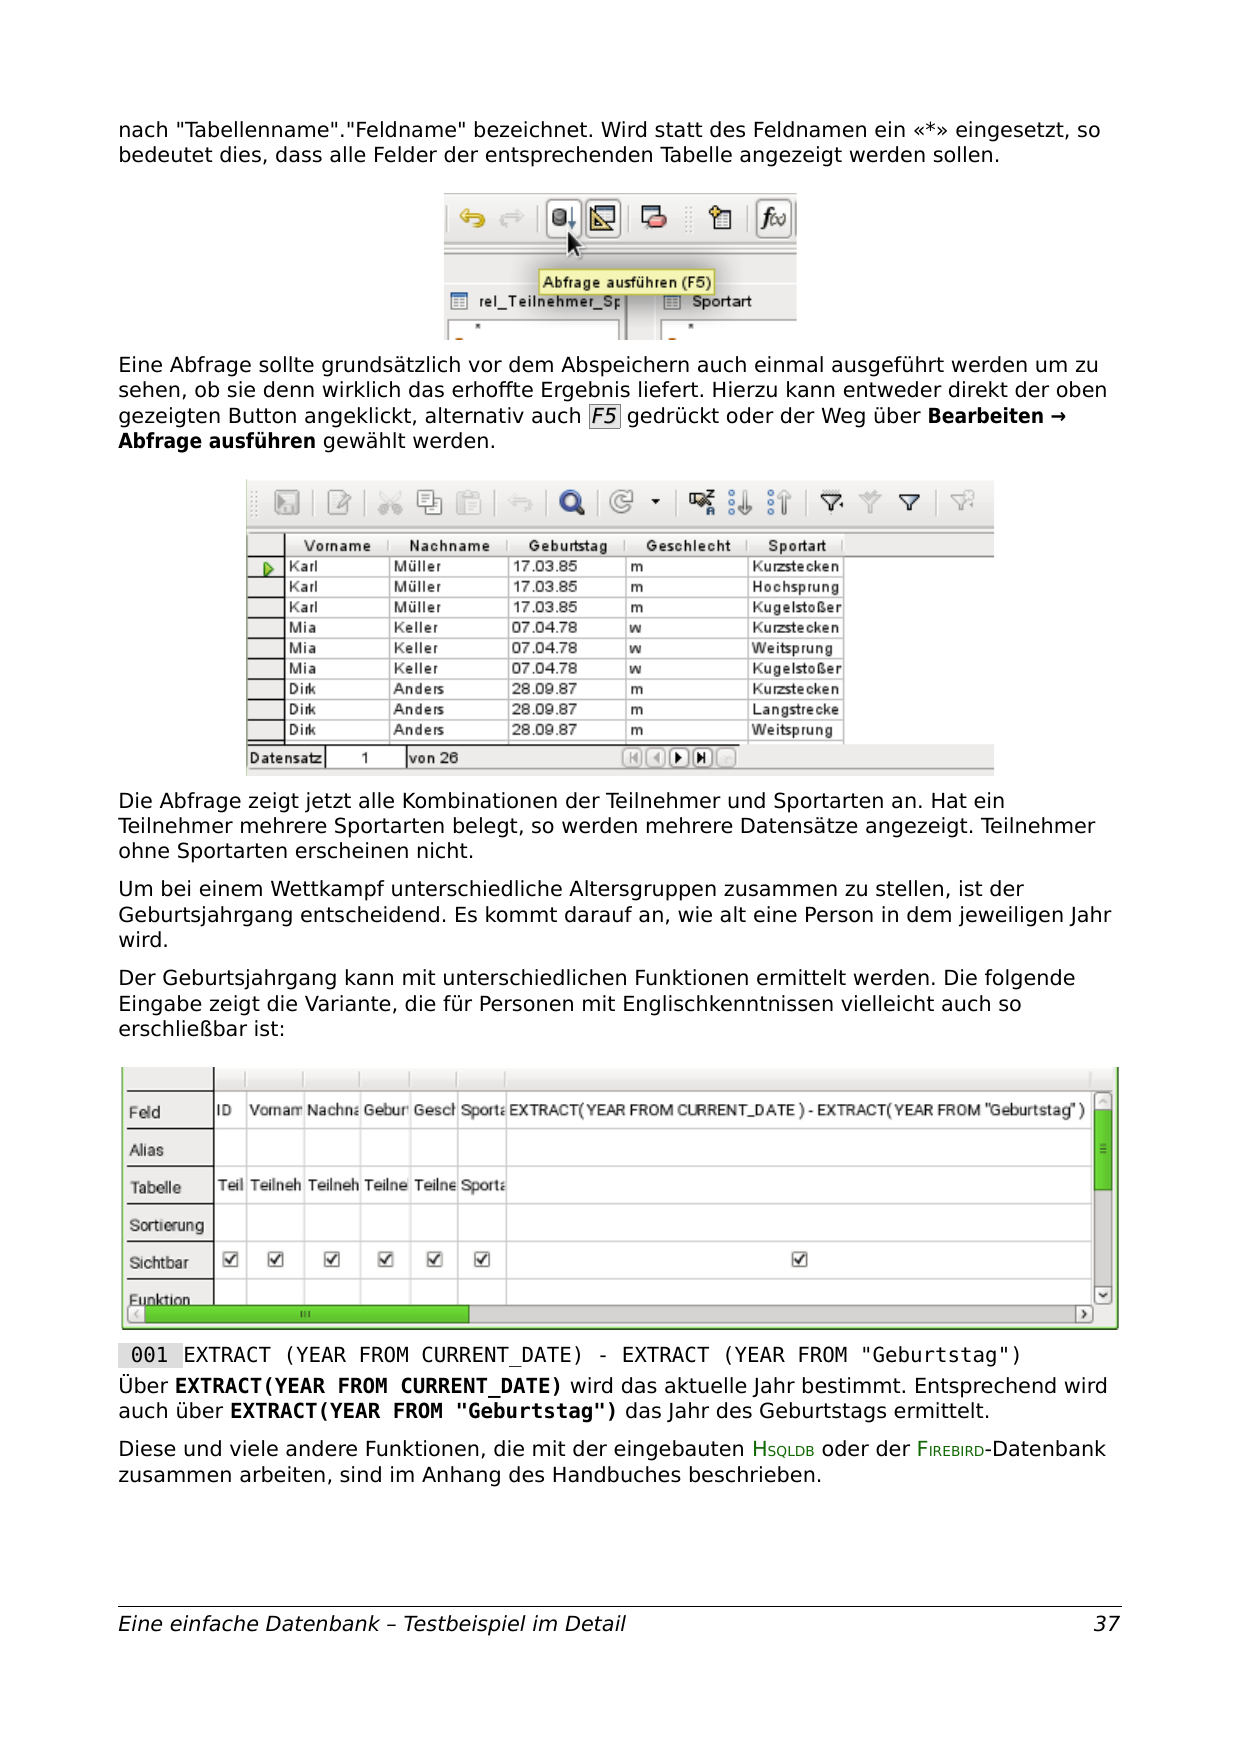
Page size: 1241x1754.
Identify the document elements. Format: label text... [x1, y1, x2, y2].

picture [121, 1067, 1119, 1330]
text Diese und viele andere Funktionen, die mit der eingebauten Hsqldb oder der Firebird-Datenbank zusammen arbeiten, sind im Anhang des Handbuches beschrieben. [118, 1437, 1122, 1487]
text Über EXTRACT(YEAR FROM CURRENT_DATE) wird das aktuelle Jahr bestimmt. Entsprechend wird auch über EXTRACT(YEAR FROM "Geburtstag") das Jahr des Geburtstags ermittelt. [118, 1374, 1122, 1424]
text Der Geburtsjahrgang kann mit unterschiedlichen Funktionen ermittelt werden. Die folgende Eingabe zeigt die Variante, die für Personen mit Englischkenntnissen vielleicht auch so erschließbar ist: [118, 966, 1122, 1041]
text Die Abfrage zeigt jetzt alle Kombinationen der Teilnehmer und Sportarten an. Hat ein Teilnehmer mehrere Sportarten belegt, so werden mehrere Datensätze angezeigt. Teilnehmer ohne Sportarten erscheinen nicht. [118, 789, 1122, 864]
text Um bei einem Wettkampf unterschiedliche Altersgruppen zusammen zu stellen, ist der Geburtsjahrgang entscheidend. Es kommt darauf an, wie alt eine Person in dem jeweiligen Jahr wird. [118, 877, 1122, 953]
text nach "Tabellenname"."Feldname" bezeichnet. Wird statt des Feldnamen ein «*» eingesetzt, so bedeutet dies, dass alle Felder der entsprechenden Tabelle angezeigt werden sollen. [118, 118, 1122, 168]
picture [443, 193, 797, 340]
picture [246, 479, 995, 776]
list EXTRACT (YEAR FROM CURRENT_DATE) - EXTRACT (YEAR FROM "Geburtstag") [183, 1343, 1122, 1368]
text Eine Abfrage sollte grundsätzlich vor dem Abspeichern auch einmal ausgeführt werden um zu sehen, ob sie denn wirklich das erhoffte Ergebnis liefert. Hierzu kann entweder direkt der oben gezeigten Button angeklickt, alternativ auch F5 gedrückt oder der Weg über Bearbeiten → Abfrage ausführen gewählt werden. [118, 353, 1122, 454]
